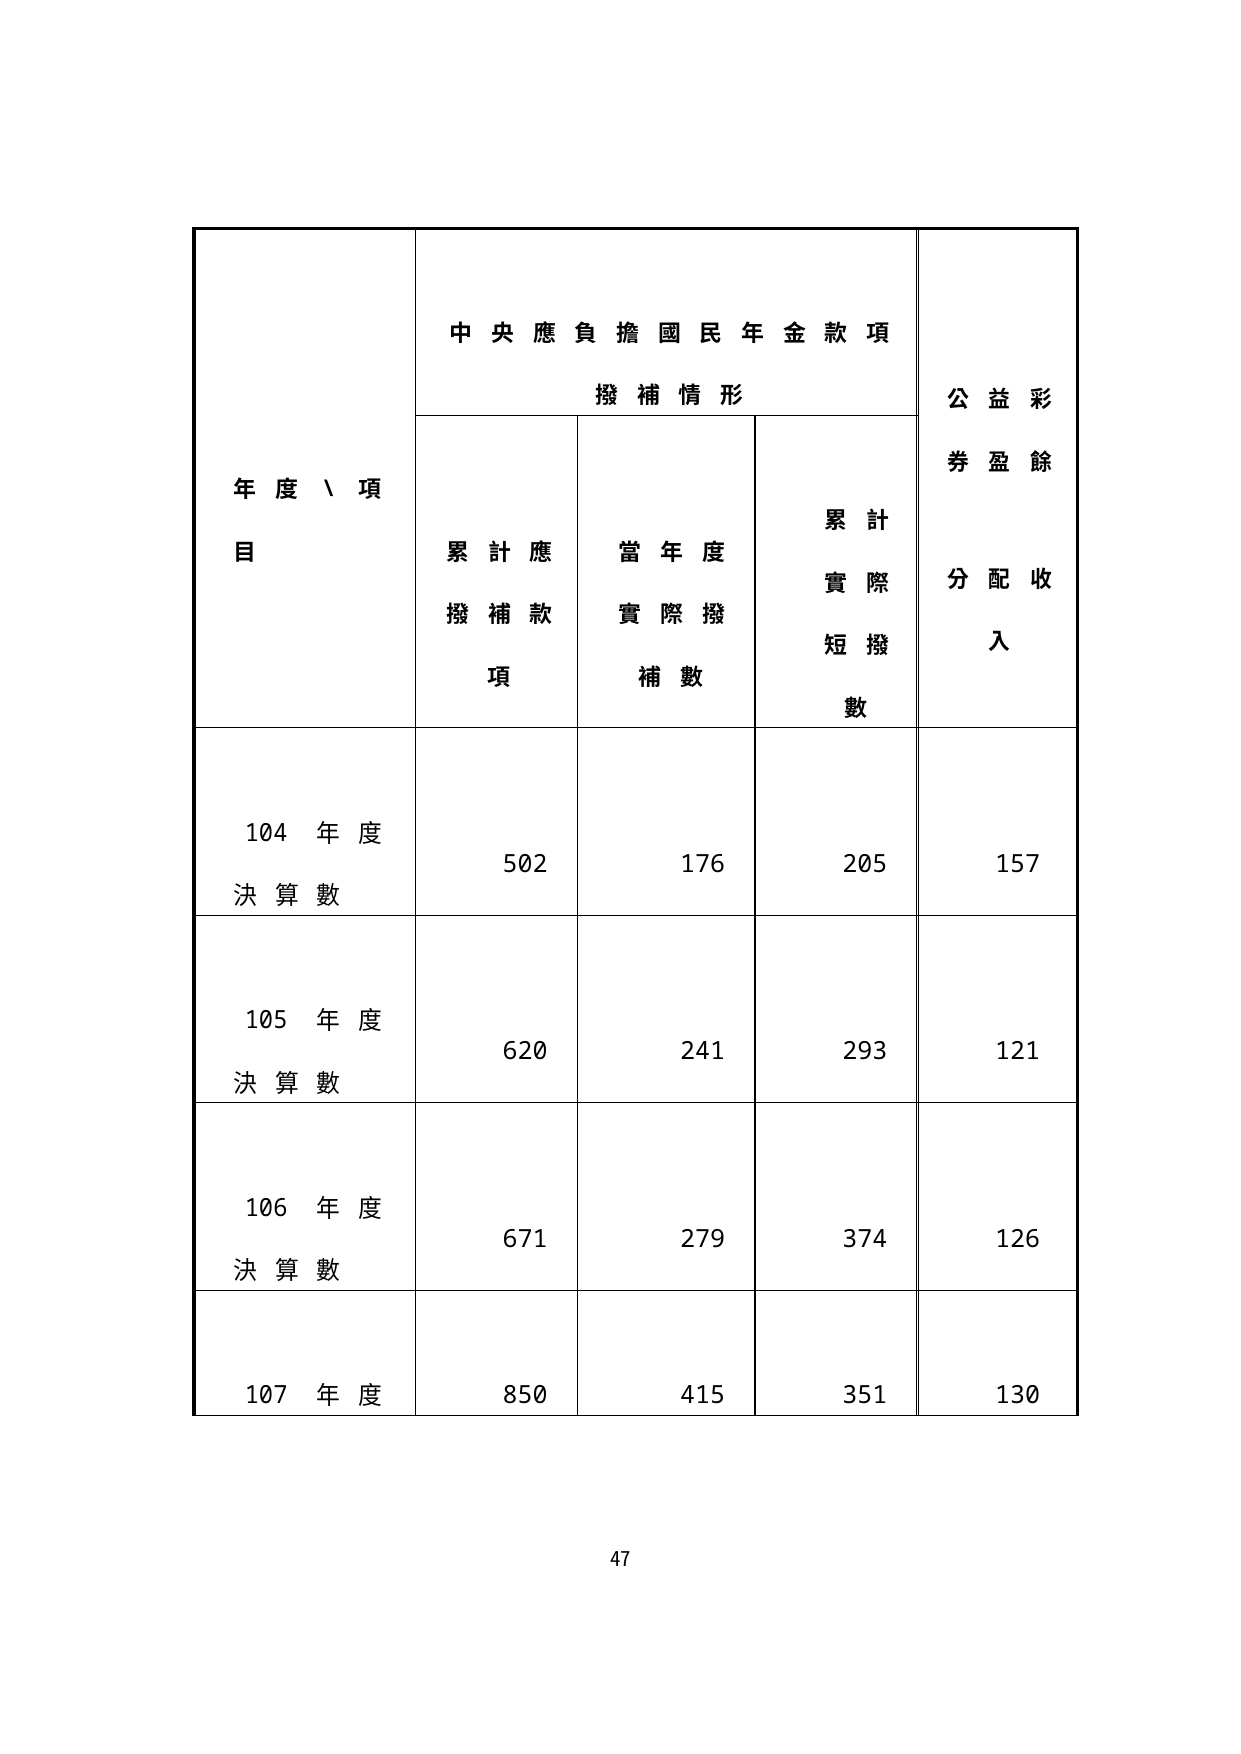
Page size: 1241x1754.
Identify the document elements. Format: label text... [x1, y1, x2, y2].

table_cell 374 [756, 1103, 916, 1290]
table_cell 620 [416, 916, 577, 1102]
table_cell 126 [919, 1103, 1076, 1290]
table_cell 104年度決算數 [196, 728, 415, 915]
table_cell 502 [416, 728, 577, 915]
table_cell 105年度決算數 [196, 916, 415, 1102]
table_cell 累計實際短撥數 [756, 416, 916, 727]
table_cell 106年度決算數 [196, 1103, 415, 1290]
table_cell 671 [416, 1103, 577, 1290]
table_cell 累計應撥補款項 [416, 416, 577, 727]
table_cell 205 [756, 728, 916, 915]
table_cell 157 [919, 728, 1076, 915]
table_cell 241 [578, 916, 754, 1102]
table_cell 176 [578, 728, 754, 915]
table_cell 415 [578, 1291, 754, 1415]
table_header 年度\項目 [196, 230, 415, 727]
table_cell 351 [756, 1291, 916, 1415]
table_cell 293 [756, 916, 916, 1102]
table_cell 121 [919, 916, 1076, 1102]
table_cell 130 [919, 1291, 1076, 1415]
table_header 公益彩券盈餘 分配收入 [919, 230, 1076, 727]
table_header 中央應負擔國民年金款項撥補情形 [416, 230, 916, 415]
table_cell 當年度實際撥補數 [578, 416, 754, 727]
table_cell 107年度 [196, 1291, 415, 1415]
table_cell 850 [416, 1291, 577, 1415]
table_cell 279 [578, 1103, 754, 1290]
